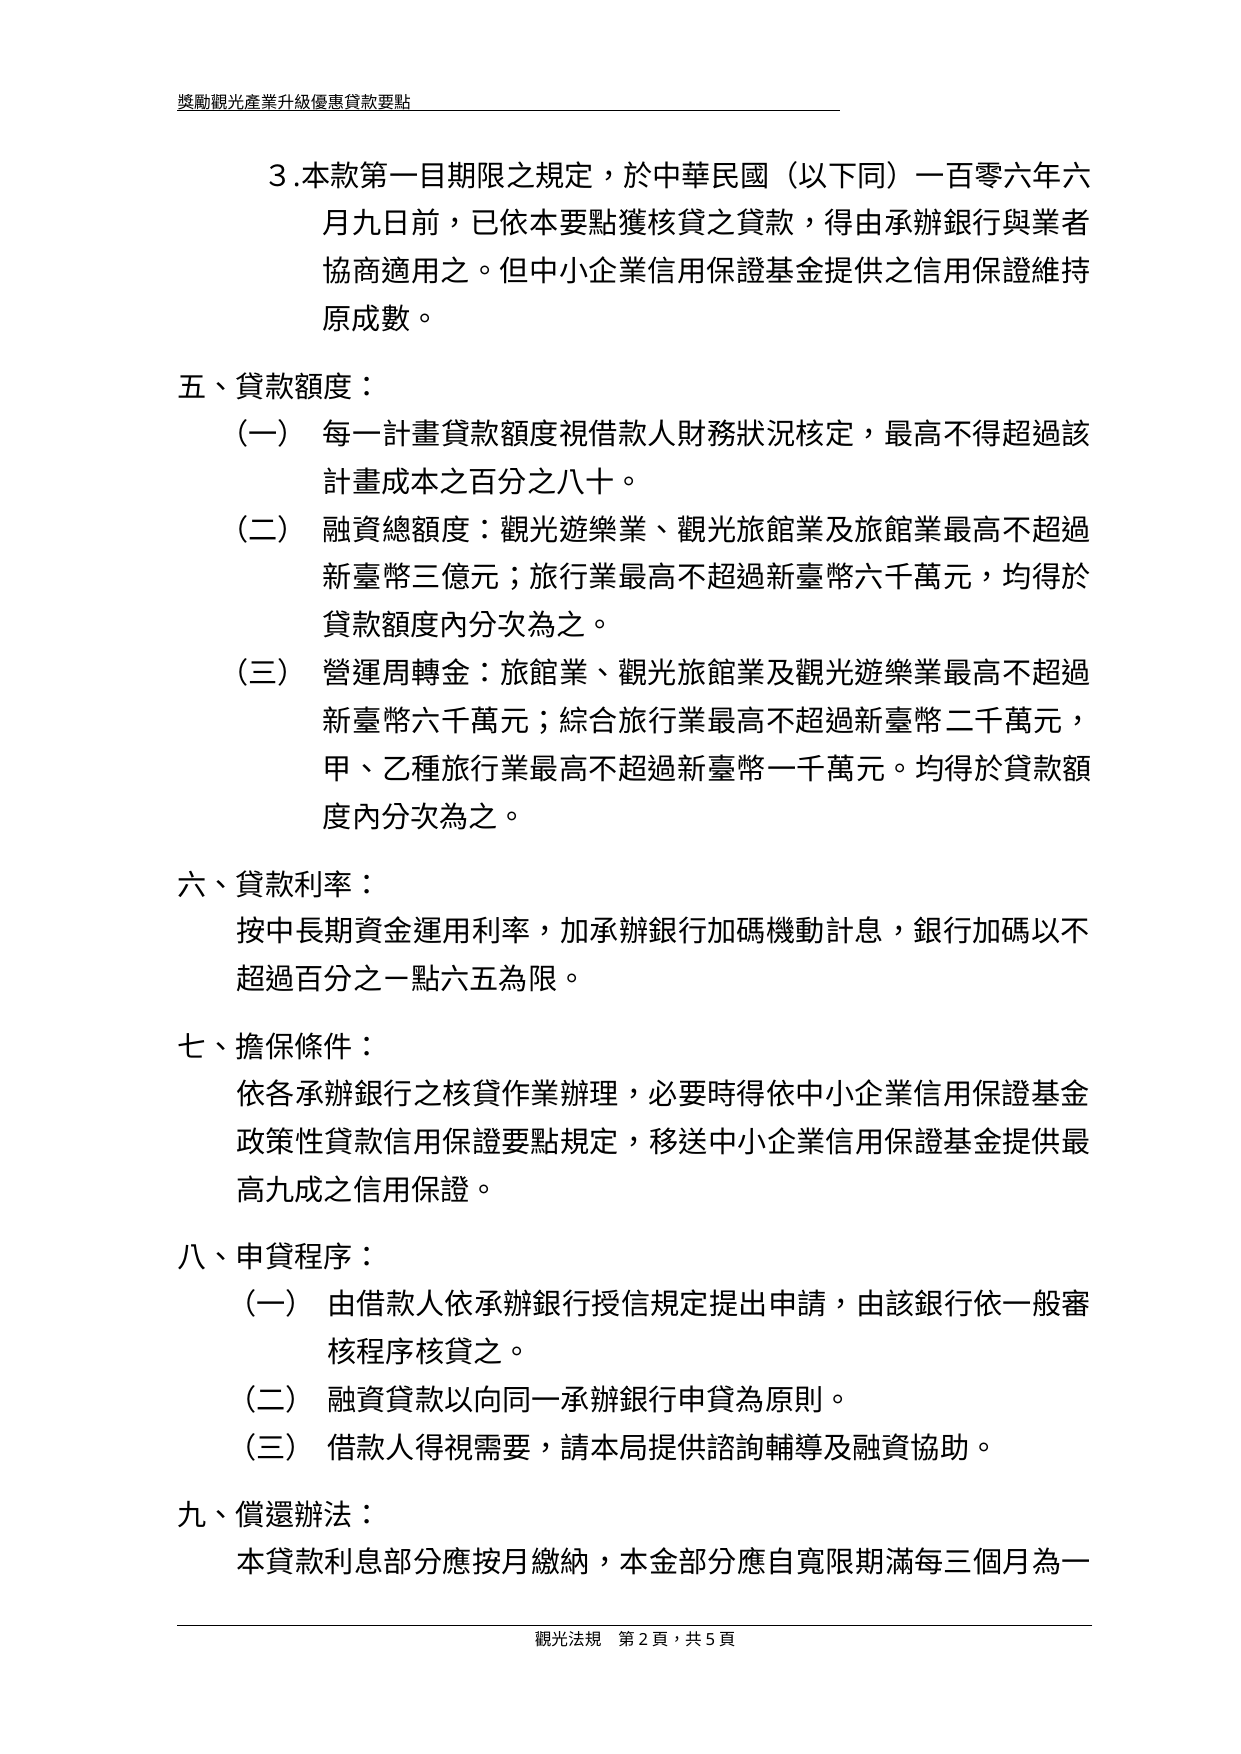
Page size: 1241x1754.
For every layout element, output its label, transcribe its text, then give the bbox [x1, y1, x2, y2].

text 五、貸款額度： [177, 363, 1092, 406]
text 七、擔保條件： [177, 1023, 1092, 1066]
text 本貸款利息部分應按月繳納，本金部分應自寬限期滿每三個月為一 [236, 1534, 1092, 1582]
text 八、申貸程序： [177, 1234, 1092, 1276]
list 借款人得視需要，請本局提供諮詢輔導及融資協助。 [227, 1420, 1092, 1468]
text 六、貸款利率： [177, 861, 1092, 903]
list 每一計畫貸款額度視借款人財務狀況核定，最高不得超過該計畫成本之百分之八十。 [219, 406, 1092, 502]
text 依各承辦銀行之核貸作業辦理，必要時得依中小企業信用保證基金政策性貸款信用保證要點規定，移送中小企業信用保證基金提供最高九成之信用保證。 [236, 1066, 1092, 1209]
list 融資總額度：觀光遊樂業、觀光旅館業及旅館業最高不超過新臺幣三億元；旅行業最高不超過新臺幣六千萬元，均得於貸款額度內分次為之。 [219, 502, 1092, 645]
list 融資貸款以向同一承辦銀行申貸為原則。 [227, 1372, 1092, 1420]
list 由借款人依承辦銀行授信規定提出申請，由該銀行依一般審核程序核貸之。 [227, 1276, 1092, 1372]
list 本款第一目期限之規定，於中華民國（以下同）一百零六年六月九日前，已依本要點獲核貸之貸款，得由承辦銀行與業者協商適用之。但中小企業信用保證基金提供之信用保證維持原成數。 [263, 148, 1092, 339]
text 按中長期資金運用利率，加承辦銀行加碼機動計息，銀行加碼以不超過百分之ㄧ點六五為限。 [236, 903, 1092, 999]
text 九、償還辦法： [177, 1492, 1092, 1534]
list 營運周轉金：旅館業、觀光旅館業及觀光遊樂業最高不超過新臺幣六千萬元；綜合旅行業最高不超過新臺幣二千萬元，甲、乙種旅行業最高不超過新臺幣一千萬元。均得於貸款額度內分次為之。 [219, 645, 1092, 837]
